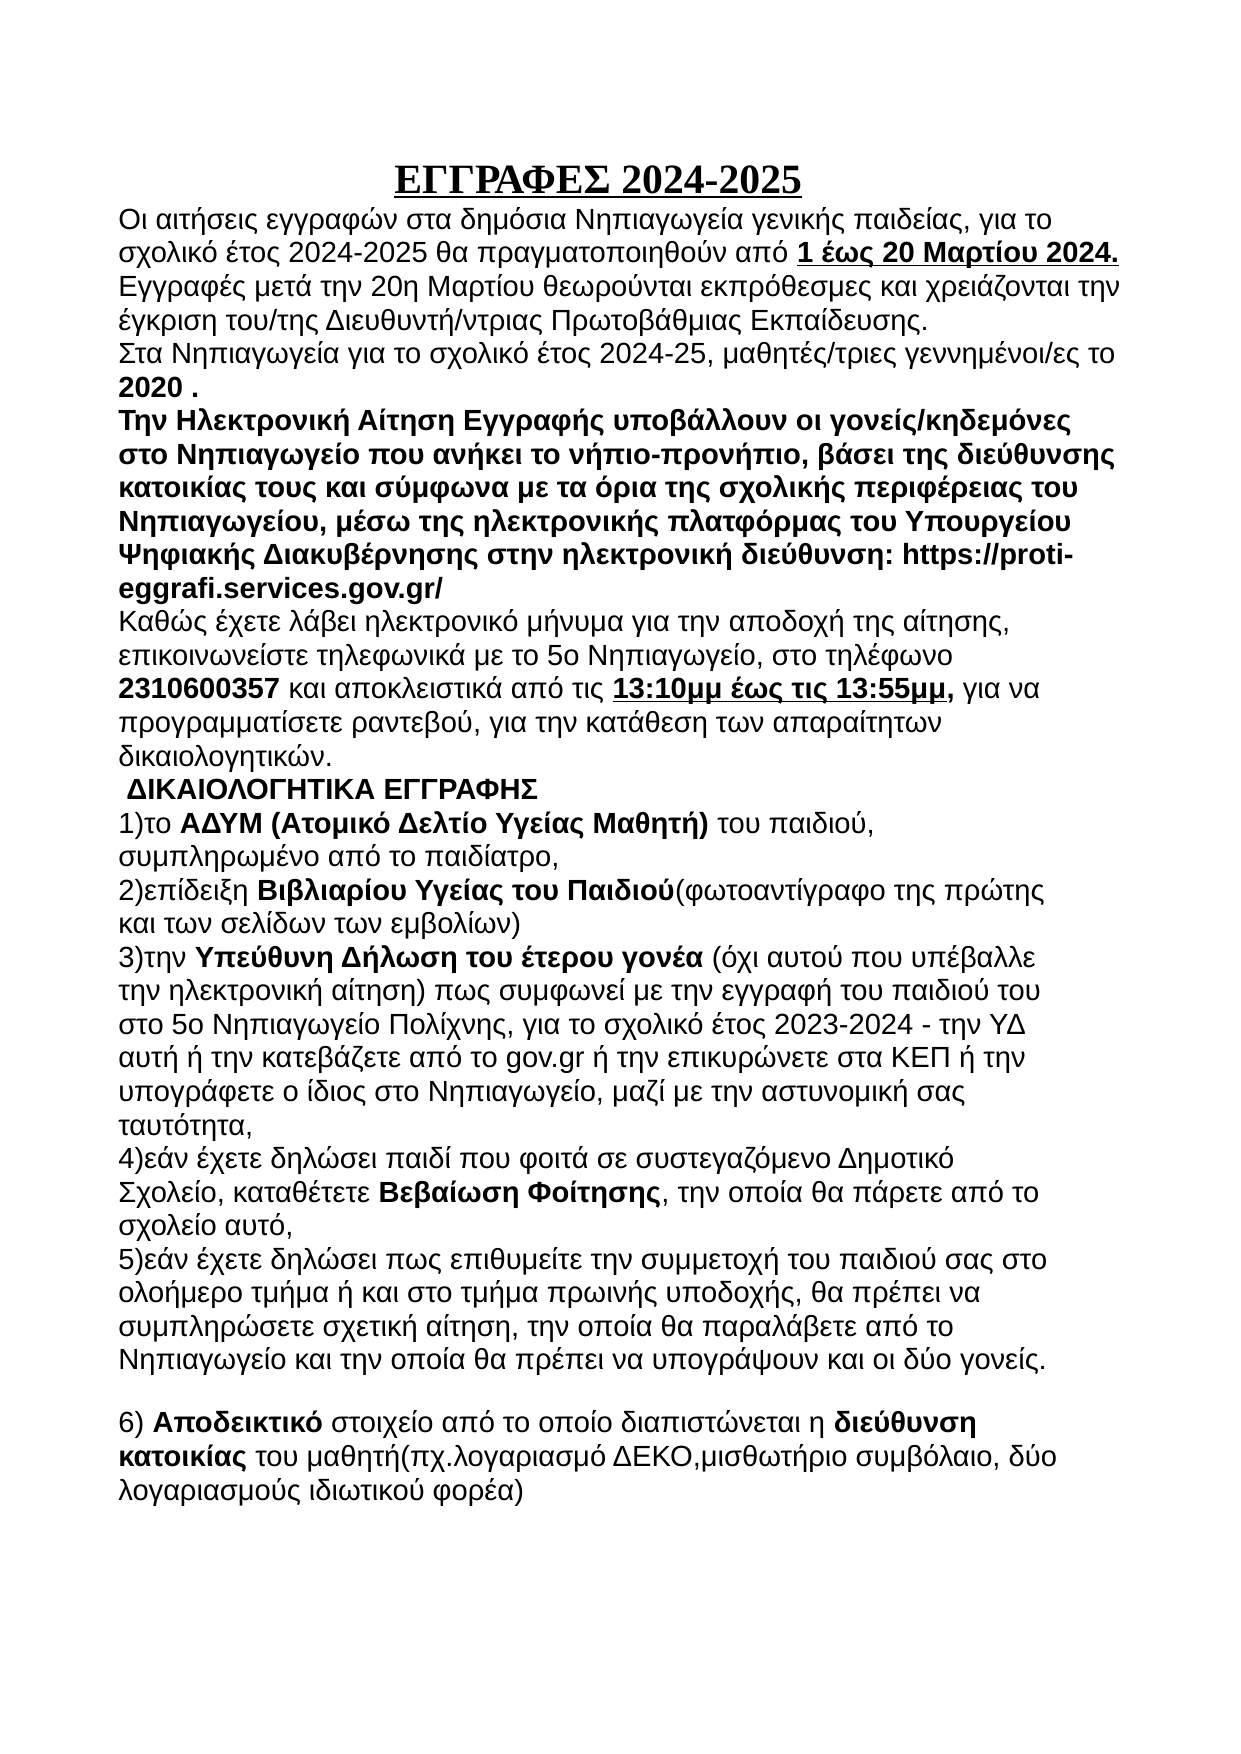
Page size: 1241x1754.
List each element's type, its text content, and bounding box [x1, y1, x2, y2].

text ΕΓΓΡΑΦΕΣ 2024-2025 [118, 154, 1122, 202]
text 6) Αποδεικτικό στοιχείο από το οποίο διαπιστώνεται η διεύθυνση κατοικίας του μαθητή(πχ.λογαριασμό ΔΕΚΟ,μισθωτήριο συμβόλαιο, δύο λογαριασμούς ιδιωτικού φορέα) [118, 1405, 1063, 1506]
text Την Ηλεκτρονική Αίτηση Εγγραφής υποβάλλουν οι γονείς/κηδεμόνες στο Νηπιαγωγείο που ανήκει το νήπιο-προνήπιο, βάσει της διεύθυνσης κατοικίας τους και σύμφωνα με τα όρια της σχολικής περιφέρειας του Νηπιαγωγείου, μέσω της ηλεκτρονικής πλατφόρμας του Υπουργείου Ψηφιακής Διακυβέρνησης στην ηλεκτρονική διεύθυνση: https://proti-eggrafi.services.gov.gr/ [118, 403, 1122, 604]
text Στα Νηπιαγωγεία για το σχολικό έτος 2024-25, μαθητές/τριες γεννημένοι/ες το 2020 . [118, 336, 1122, 403]
text Οι αιτήσεις εγγραφών στα δημόσια Νηπιαγωγεία γενικής παιδείας, για το σχολικό έτος 2024-2025 θα πραγματοποιηθούν από 1 έως 20 Μαρτίου 2024. Εγγραφές μετά την 20η Μαρτίου θεωρούνται εκπρόθεσμες και χρειάζονται την έγκριση του/της Διευθυντή/ντριας Πρωτοβάθμιας Εκπαίδευσης. [118, 202, 1122, 336]
text Καθώς έχετε λάβει ηλεκτρονικό μήνυμα για την αποδοχή της αίτησης, επικοινωνείστε τηλεφωνικά με το 5ο Νηπιαγωγείο, στο τηλέφωνο 2310600357 και αποκλειστικά από τις 13:10μμ έως τις 13:55μμ, για να προγραμματίσετε ραντεβού, για την κατάθεση των απαραίτητων δικαιολογητικών. ΔΙΚΑΙΟΛΟΓΗΤΙΚΑ ΕΓΓΡΑΦΗΣ 1)το ΑΔΥΜ (Ατομικό Δελτίο Υγείας Μαθητή) του παιδιού, συμπληρωμένο από το παιδίατρο, 2)επίδειξη Βιβλιαρίου Υγείας του Παιδιού(φωτοαντίγραφο της πρώτης και των σελίδων των εμβολίων) 3)την Υπεύθυνη Δήλωση του έτερου γονέα (όχι αυτού που υπέβαλλε την ηλεκτρονική αίτηση) πως συμφωνεί με την εγγραφή του παιδιού του στο 5ο Νηπιαγωγείο Πολίχνης, για το σχολικό έτος 2023-2024 - την ΥΔ αυτή ή την κατεβάζετε από το gov.gr ή την επικυρώνετε στα ΚΕΠ ή την υπογράφετε ο ίδιος στο Νηπιαγωγείο, μαζί με την αστυνομική σας ταυτότητα, 4)εάν έχετε δηλώσει παιδί που φοιτά σε συστεγαζόμενο Δημοτικό Σχολείο, καταθέτετε Βεβαίωση Φοίτησης, την οποία θα πάρετε από το σχολείο αυτό, 5)εάν έχετε δηλώσει πως επιθυμείτε την συμμετοχή του παιδιού σας στο ολοήμερο τμήμα ή και στο τμήμα πρωινής υποδοχής, θα πρέπει να συμπληρώσετε σχετική αίτηση, την οποία θα παραλάβετε από το Νηπιαγωγείο και την οποία θα πρέπει να υπογράψουν και οι δύο γονείς. [118, 604, 1063, 1376]
